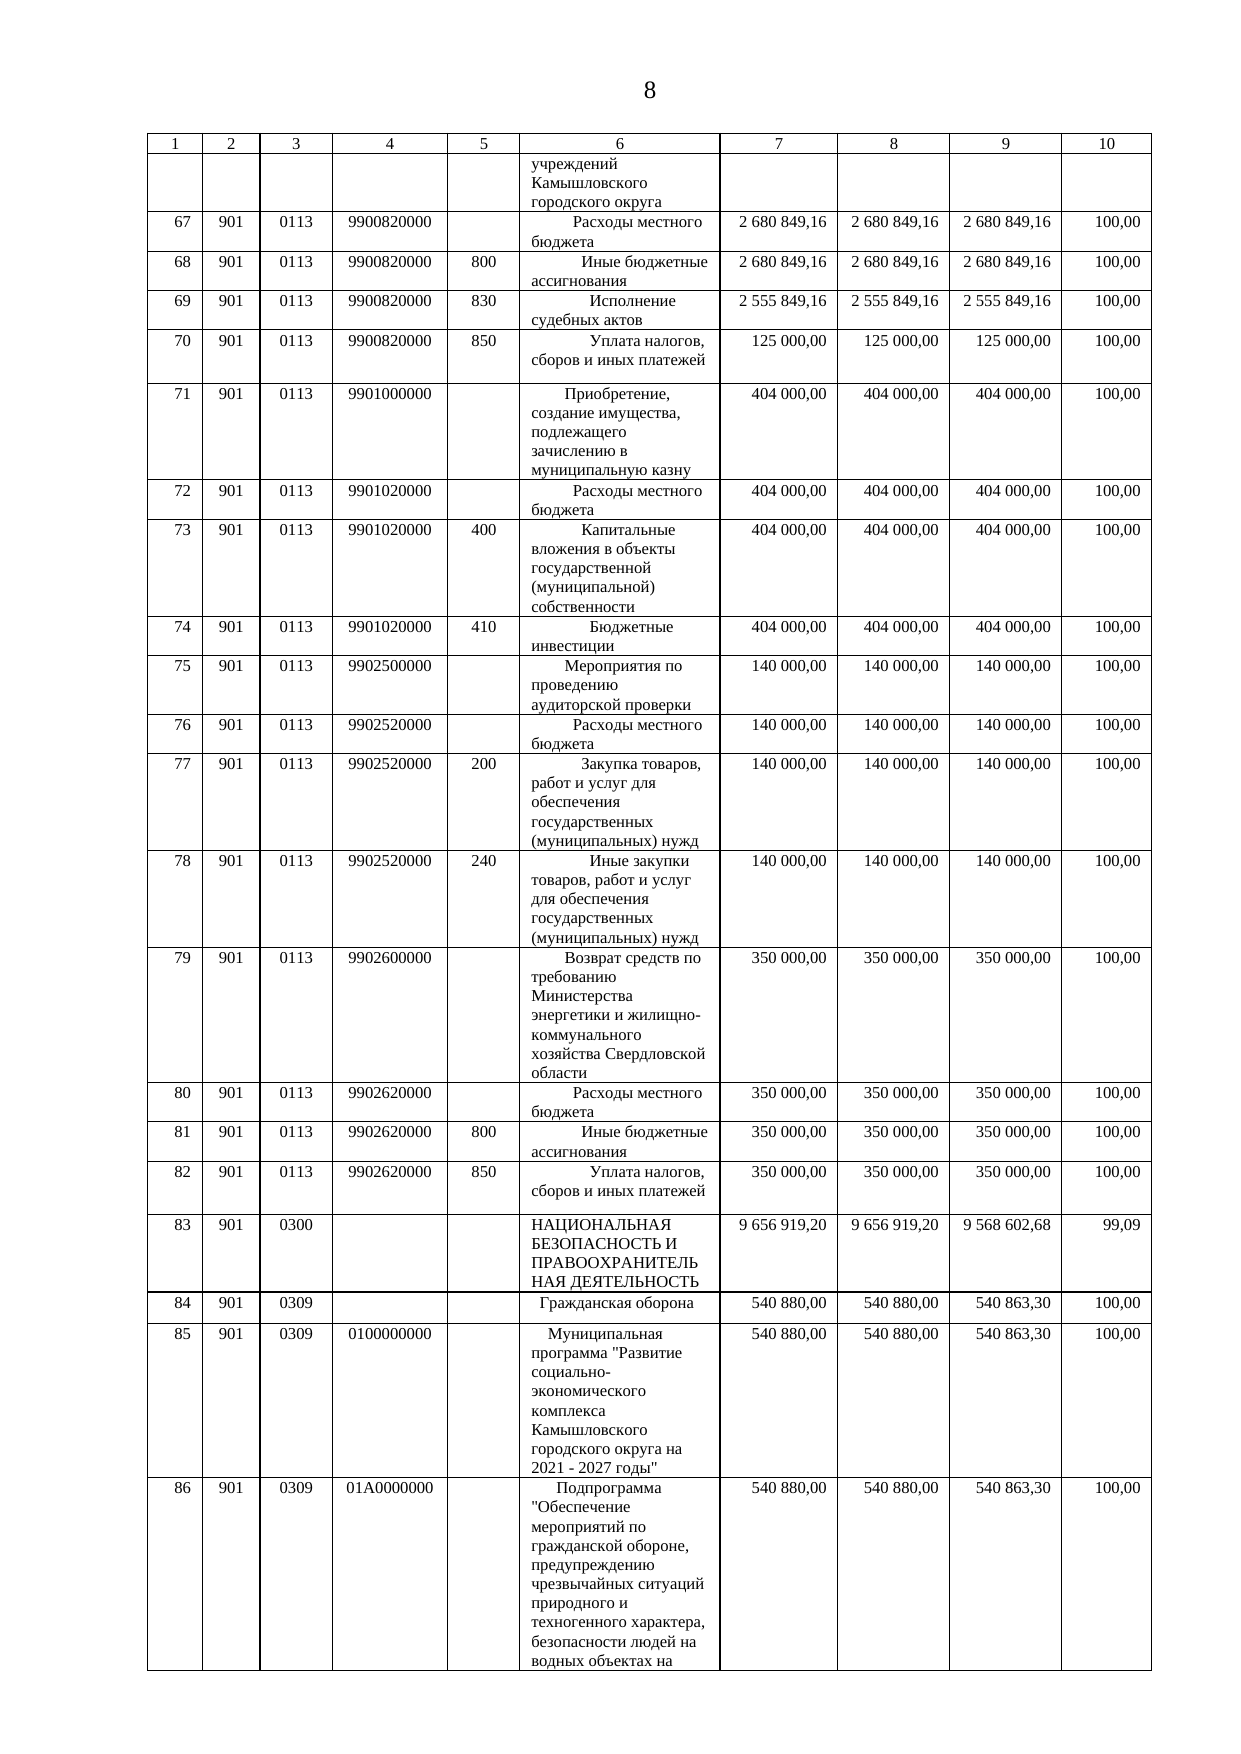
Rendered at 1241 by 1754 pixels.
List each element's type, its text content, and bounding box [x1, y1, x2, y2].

table_cell 68 [148, 252, 202, 290]
table_cell 2 555 849,16 [721, 291, 837, 329]
table_cell Уплата налогов, сборов и иных платежей [520, 1162, 719, 1214]
table_cell 540 863,30 [950, 1478, 1061, 1670]
table_cell 350 000,00 [721, 1162, 837, 1214]
table_cell 140 000,00 [838, 656, 949, 713]
table_cell 2 680 849,16 [838, 252, 949, 290]
table_cell Капитальные вложения в объекты государственной (муниципальной) собственности [520, 520, 719, 616]
table_cell 350 000,00 [721, 1083, 837, 1121]
table_cell Иные бюджетные ассигнования [520, 252, 719, 290]
table_cell Муниципальная программа "Развитие социально-экономического комплекса Камышловского городского округа на 2021 - 2027 годы" [520, 1324, 719, 1477]
table_cell 901 [203, 1083, 259, 1121]
table_cell 404 000,00 [721, 480, 837, 519]
table_cell [448, 1293, 519, 1323]
table_cell 0113 [261, 480, 332, 519]
table_cell 0309 [261, 1324, 332, 1477]
table_cell 9902620000 [333, 1162, 447, 1214]
table_cell 9 568 602,68 [950, 1215, 1061, 1291]
table_cell Приобретение, создание имущества, подлежащего зачислению в муниципальную казну [520, 384, 719, 479]
table_cell 350 000,00 [838, 1083, 949, 1121]
table_cell Исполнение судебных актов [520, 291, 719, 329]
table_cell [333, 1293, 447, 1323]
table_cell 100,00 [1062, 252, 1151, 290]
table_cell 901 [203, 291, 259, 329]
table_cell 350 000,00 [838, 1122, 949, 1161]
table_cell 140 000,00 [838, 715, 949, 753]
table_cell 100,00 [1062, 520, 1151, 616]
table_cell Расходы местного бюджета [520, 715, 719, 753]
table_cell 400 [448, 520, 519, 616]
table_cell 901 [203, 948, 259, 1082]
table_cell 100,00 [1062, 1324, 1151, 1477]
table_cell 100,00 [1062, 754, 1151, 850]
table_header 7 [721, 134, 837, 153]
table_cell 72 [148, 480, 202, 519]
table_cell 2 680 849,16 [950, 212, 1061, 251]
table_cell 9902520000 [333, 715, 447, 753]
table_cell 901 [203, 851, 259, 947]
table_cell 140 000,00 [838, 851, 949, 947]
table_cell [448, 656, 519, 713]
table_cell 0113 [261, 252, 332, 290]
table_cell 404 000,00 [950, 617, 1061, 655]
table_cell 350 000,00 [950, 1122, 1061, 1161]
table_cell 540 880,00 [721, 1324, 837, 1477]
table_cell 2 555 849,16 [950, 291, 1061, 329]
table_header 5 [448, 134, 519, 153]
table_cell Расходы местного бюджета [520, 212, 719, 251]
table_header 1 [148, 134, 202, 153]
table_cell 350 000,00 [721, 1122, 837, 1161]
table_cell [1062, 154, 1151, 211]
table_cell 140 000,00 [950, 656, 1061, 713]
table_cell 404 000,00 [838, 384, 949, 479]
table_cell 404 000,00 [721, 384, 837, 479]
table_cell 0113 [261, 212, 332, 251]
table_cell Расходы местного бюджета [520, 1083, 719, 1121]
table_cell учреждений Камышловского городского округа [520, 154, 719, 211]
table_cell 140 000,00 [721, 754, 837, 850]
table_cell Иные закупки товаров, работ и услуг для обеспечения государственных (муниципальных) нужд [520, 851, 719, 947]
table_cell 140 000,00 [950, 754, 1061, 850]
table_cell 350 000,00 [838, 948, 949, 1082]
table_cell 9 656 919,20 [721, 1215, 837, 1291]
table_cell 140 000,00 [838, 754, 949, 850]
table_cell 901 [203, 252, 259, 290]
table_cell Возврат средств по требованию Министерства энергетики и жилищно-коммунального хозяйства Свердловской области [520, 948, 719, 1082]
table_cell 240 [448, 851, 519, 947]
table_cell 540 880,00 [838, 1293, 949, 1323]
table_cell 140 000,00 [721, 656, 837, 713]
table_cell 100,00 [1062, 617, 1151, 655]
table_cell Бюджетные инвестиции [520, 617, 719, 655]
table_cell [448, 948, 519, 1082]
table_cell 100,00 [1062, 715, 1151, 753]
table_cell 410 [448, 617, 519, 655]
table_cell 901 [203, 1215, 259, 1291]
table_cell 0309 [261, 1478, 332, 1670]
table_cell 86 [148, 1478, 202, 1670]
table_cell 140 000,00 [950, 851, 1061, 947]
table_cell 0309 [261, 1293, 332, 1323]
table_cell 850 [448, 330, 519, 382]
table_cell [838, 154, 949, 211]
table_cell Иные бюджетные ассигнования [520, 1122, 719, 1161]
table_cell Расходы местного бюджета [520, 480, 719, 519]
table_cell 404 000,00 [838, 520, 949, 616]
table_cell [448, 1083, 519, 1121]
table_cell 140 000,00 [950, 715, 1061, 753]
table_cell 9900820000 [333, 291, 447, 329]
table_cell 100,00 [1062, 212, 1151, 251]
table_cell 0113 [261, 754, 332, 850]
table_cell Закупка товаров, работ и услуг для обеспечения государственных (муниципальных) нужд [520, 754, 719, 850]
table_cell 901 [203, 1293, 259, 1323]
table_cell 404 000,00 [721, 617, 837, 655]
table_cell [448, 384, 519, 479]
table_cell 540 863,30 [950, 1324, 1061, 1477]
table_cell Мероприятия по проведению аудиторской проверки [520, 656, 719, 713]
table_cell 100,00 [1062, 384, 1151, 479]
table_cell 850 [448, 1162, 519, 1214]
table_cell 404 000,00 [950, 520, 1061, 616]
table_cell 350 000,00 [950, 1162, 1061, 1214]
table_cell 80 [148, 1083, 202, 1121]
table_header 2 [203, 134, 259, 153]
table_cell 901 [203, 212, 259, 251]
table_cell 540 880,00 [721, 1478, 837, 1670]
table_cell 81 [148, 1122, 202, 1161]
table_cell 82 [148, 1162, 202, 1214]
table_cell 901 [203, 520, 259, 616]
table_cell 70 [148, 330, 202, 382]
table_cell [448, 212, 519, 251]
table_header 10 [1062, 134, 1151, 153]
table_cell 01A0000000 [333, 1478, 447, 1670]
table_cell 2 680 849,16 [838, 212, 949, 251]
table_cell 9902620000 [333, 1122, 447, 1161]
table_cell 9901020000 [333, 480, 447, 519]
table_cell 540 880,00 [721, 1293, 837, 1323]
table_cell 74 [148, 617, 202, 655]
table_cell 9900820000 [333, 330, 447, 382]
table_cell 73 [148, 520, 202, 616]
table_cell 9902500000 [333, 656, 447, 713]
table_cell 0113 [261, 330, 332, 382]
table_cell 540 863,30 [950, 1293, 1061, 1323]
table_cell 78 [148, 851, 202, 947]
table_cell 85 [148, 1324, 202, 1477]
table_cell [448, 480, 519, 519]
table_cell 901 [203, 384, 259, 479]
table_cell 9902600000 [333, 948, 447, 1082]
table_cell 125 000,00 [838, 330, 949, 382]
table_cell 404 000,00 [721, 520, 837, 616]
table_cell 71 [148, 384, 202, 479]
table_cell 0113 [261, 715, 332, 753]
table_cell [950, 154, 1061, 211]
table_cell 0113 [261, 291, 332, 329]
table_cell 84 [148, 1293, 202, 1323]
table_cell 9901020000 [333, 617, 447, 655]
table_cell 100,00 [1062, 330, 1151, 382]
table_cell 125 000,00 [950, 330, 1061, 382]
table_header 6 [520, 134, 719, 153]
table_cell [448, 715, 519, 753]
table_cell 0113 [261, 1162, 332, 1214]
table_cell 140 000,00 [721, 715, 837, 753]
table_cell 77 [148, 754, 202, 850]
table_cell 9902520000 [333, 754, 447, 850]
table_cell Подпрограмма "Обеспечение мероприятий по гражданской обороне, предупреждению чрезвычайных ситуаций природного и техногенного характера, безопасности людей на водных объектах на [520, 1478, 719, 1670]
table_cell 404 000,00 [838, 617, 949, 655]
table_cell [448, 154, 519, 211]
table_cell 67 [148, 212, 202, 251]
table_cell 0113 [261, 948, 332, 1082]
table_cell 800 [448, 252, 519, 290]
table_cell 9901020000 [333, 520, 447, 616]
table_cell 0113 [261, 1083, 332, 1121]
table_cell 9901000000 [333, 384, 447, 479]
table_cell Уплата налогов, сборов и иных платежей [520, 330, 719, 382]
table_cell 901 [203, 480, 259, 519]
table_cell [448, 1478, 519, 1670]
table_cell 0113 [261, 851, 332, 947]
table_cell 9 656 919,20 [838, 1215, 949, 1291]
table_cell 350 000,00 [950, 948, 1061, 1082]
table_cell 901 [203, 617, 259, 655]
table_cell 901 [203, 656, 259, 713]
table_cell [203, 154, 259, 211]
table_cell 800 [448, 1122, 519, 1161]
table_cell [261, 154, 332, 211]
table_cell 9900820000 [333, 252, 447, 290]
table_cell [148, 154, 202, 211]
table_cell 901 [203, 1324, 259, 1477]
table_cell 9900820000 [333, 212, 447, 251]
table_cell 0113 [261, 1122, 332, 1161]
table_cell 901 [203, 715, 259, 753]
table_cell 200 [448, 754, 519, 850]
table_cell 901 [203, 1162, 259, 1214]
table_cell [333, 154, 447, 211]
table_cell 100,00 [1062, 1293, 1151, 1323]
table_cell 0113 [261, 520, 332, 616]
table_cell 76 [148, 715, 202, 753]
table_cell 125 000,00 [721, 330, 837, 382]
table_header 3 [261, 134, 332, 153]
table_cell 100,00 [1062, 480, 1151, 519]
table_cell 901 [203, 1122, 259, 1161]
table_cell 0113 [261, 656, 332, 713]
table_cell Гражданская оборона [520, 1293, 719, 1323]
table_cell [448, 1215, 519, 1291]
table_cell 100,00 [1062, 656, 1151, 713]
table_cell 100,00 [1062, 1162, 1151, 1214]
table_cell 901 [203, 754, 259, 850]
table_cell 2 680 849,16 [721, 252, 837, 290]
table_cell 0100000000 [333, 1324, 447, 1477]
table_cell 404 000,00 [950, 384, 1061, 479]
table_cell 2 555 849,16 [838, 291, 949, 329]
table_header 4 [333, 134, 447, 153]
table_cell 0300 [261, 1215, 332, 1291]
table_cell 830 [448, 291, 519, 329]
table_cell 100,00 [1062, 1083, 1151, 1121]
table_cell 9902620000 [333, 1083, 447, 1121]
table_cell 404 000,00 [838, 480, 949, 519]
table_cell 100,00 [1062, 948, 1151, 1082]
table_header 9 [950, 134, 1061, 153]
table_cell 540 880,00 [838, 1478, 949, 1670]
table_cell НАЦИОНАЛЬНАЯ БЕЗОПАСНОСТЬ И ПРАВООХРАНИТЕЛЬНАЯ ДЕЯТЕЛЬНОСТЬ [520, 1215, 719, 1291]
table_cell 75 [148, 656, 202, 713]
table_cell 79 [148, 948, 202, 1082]
table_cell 350 000,00 [721, 948, 837, 1082]
table_cell 901 [203, 1478, 259, 1670]
table_cell 2 680 849,16 [950, 252, 1061, 290]
table_cell 9902520000 [333, 851, 447, 947]
table_cell 99,09 [1062, 1215, 1151, 1291]
table_cell 83 [148, 1215, 202, 1291]
table_cell 69 [148, 291, 202, 329]
table_cell 100,00 [1062, 851, 1151, 947]
table_cell 100,00 [1062, 291, 1151, 329]
table_cell [448, 1324, 519, 1477]
table_cell 0113 [261, 384, 332, 479]
table_cell 2 680 849,16 [721, 212, 837, 251]
table_cell 540 880,00 [838, 1324, 949, 1477]
table_cell 100,00 [1062, 1478, 1151, 1670]
table_cell 350 000,00 [950, 1083, 1061, 1121]
table_cell 100,00 [1062, 1122, 1151, 1161]
table_cell [333, 1215, 447, 1291]
table_cell [721, 154, 837, 211]
table_cell 404 000,00 [950, 480, 1061, 519]
table_cell 0113 [261, 617, 332, 655]
table_header 8 [838, 134, 949, 153]
table_cell 901 [203, 330, 259, 382]
table_cell 350 000,00 [838, 1162, 949, 1214]
table_cell 140 000,00 [721, 851, 837, 947]
